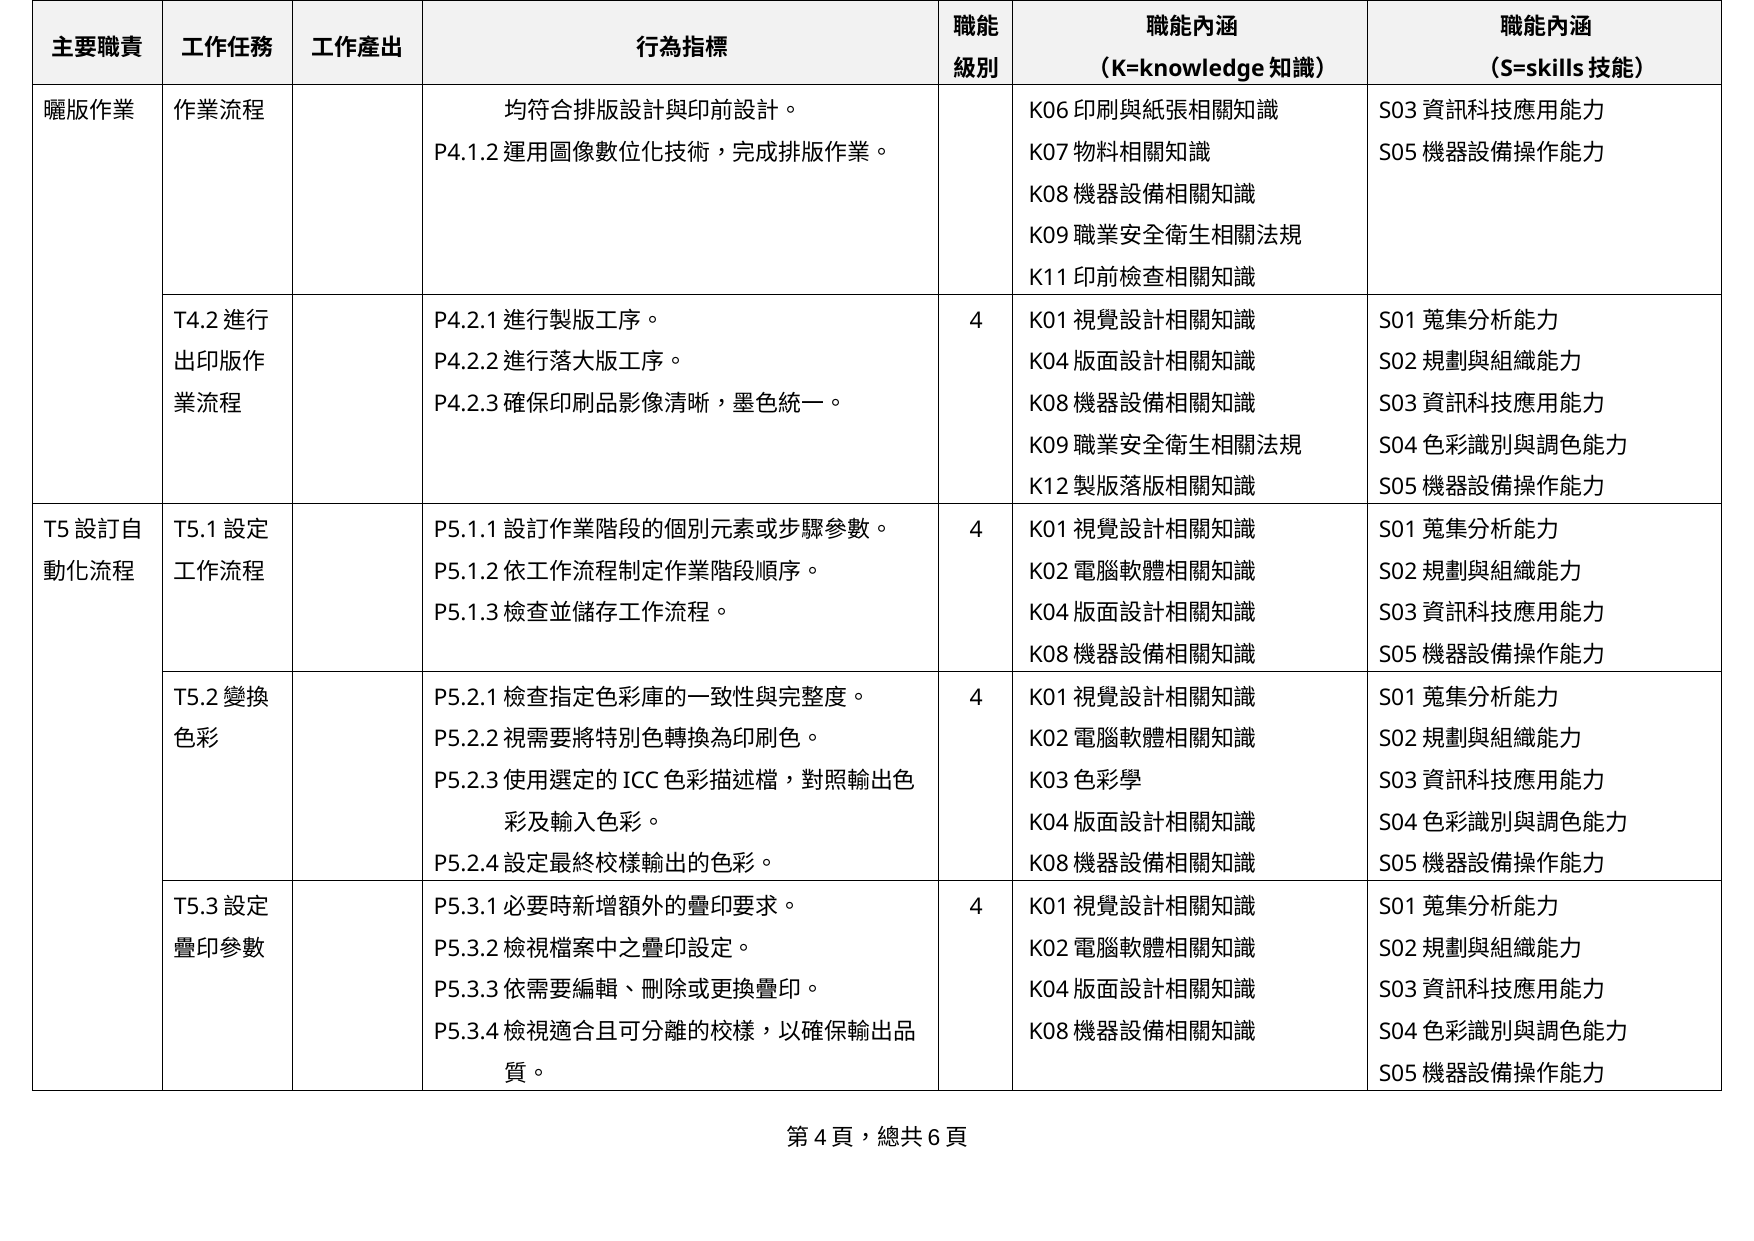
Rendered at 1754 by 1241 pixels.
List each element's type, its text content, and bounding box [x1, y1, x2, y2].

table_cell [293, 295, 422, 503]
table_cell P5.3.1必要時新增額外的疊印要求。 P5.3.2檢視檔案中之疊印設定。 P5.3.3依需要編輯、刪除或更換疊印。 P5.3.4檢視適合且可分離的校樣，以確保輸出品質。 [423, 881, 938, 1089]
table_cell P4.2.1進行製版工序。 P4.2.2進行落大版工序。 P4.2.3確保印刷品影像清晰，墨色統一。 [423, 295, 938, 503]
table_cell T5.2變換色彩 [163, 672, 292, 880]
table_cell K01視覺設計相關知識 K02電腦軟體相關知識 K04版面設計相關知識 K08機器設備相關知識 [1013, 504, 1367, 671]
table_header 工作產出 [293, 1, 422, 84]
table_header 行為指標 [423, 1, 938, 84]
table_header 職能內涵 （K=knowledge知識） [1013, 1, 1367, 84]
table_cell [293, 881, 422, 1089]
table_cell 4 [939, 672, 1012, 880]
table_cell 作業流程 [163, 85, 292, 294]
table_cell 4 [939, 295, 1012, 503]
table_cell 曬版作業 [33, 85, 162, 503]
table_cell S01蒐集分析能力 S02規劃與組織能力 S03資訊科技應用能力 S04色彩識別與調色能力 S05機器設備操作能力 [1368, 881, 1721, 1089]
table_cell K06印刷與紙張相關知識 K07物料相關知識 K08機器設備相關知識 K09職業安全衛生相關法規 K11印前檢查相關知識 [1013, 85, 1367, 294]
table_cell [293, 672, 422, 880]
table_cell T5設訂自動化流程 [33, 504, 162, 1089]
table_cell S01蒐集分析能力 S02規劃與組織能力 S03資訊科技應用能力 S04色彩識別與調色能力 S05機器設備操作能力 [1368, 672, 1721, 880]
table_cell S01蒐集分析能力 S02規劃與組織能力 S03資訊科技應用能力 S04色彩識別與調色能力 S05機器設備操作能力 [1368, 295, 1721, 503]
table_cell S03資訊科技應用能力 S05機器設備操作能力 [1368, 85, 1721, 294]
table_cell [939, 85, 1012, 294]
table_cell K01視覺設計相關知識 K02電腦軟體相關知識 K04版面設計相關知識 K08機器設備相關知識 [1013, 881, 1367, 1089]
table_cell S01蒐集分析能力 S02規劃與組織能力 S03資訊科技應用能力 S05機器設備操作能力 [1368, 504, 1721, 671]
table_cell T5.1設定工作流程 [163, 504, 292, 671]
table_cell 均符合排版設計與印前設計。 P4.1.2運用圖像數位化技術，完成排版作業。 [423, 85, 938, 294]
table_cell 4 [939, 881, 1012, 1089]
table_cell 4 [939, 504, 1012, 671]
table_cell K01視覺設計相關知識 K02電腦軟體相關知識 K03色彩學 K04版面設計相關知識 K08機器設備相關知識 [1013, 672, 1367, 880]
table_cell P5.1.1設訂作業階段的個別元素或步驟參數。 P5.1.2依工作流程制定作業階段順序。 P5.1.3檢查並儲存工作流程。 [423, 504, 938, 671]
table_cell T4.2進行出印版作業流程 [163, 295, 292, 503]
table_header 職能內涵 （S=skills技能） [1368, 1, 1721, 84]
table_cell [293, 85, 422, 294]
table_cell P5.2.1檢查指定色彩庫的一致性與完整度。 P5.2.2視需要將特別色轉換為印刷色。 P5.2.3使用選定的ICC色彩描述檔，對照輸出色彩及輸入色彩。 P5.2.4設定最終校樣輸出的色彩。 [423, 672, 938, 880]
table_header 職能級別 [939, 1, 1012, 84]
table_cell [293, 504, 422, 671]
table_cell K01視覺設計相關知識 K04版面設計相關知識 K08機器設備相關知識 K09職業安全衛生相關法規 K12製版落版相關知識 [1013, 295, 1367, 503]
table_header 主要職責 [33, 1, 162, 84]
table_cell T5.3設定疊印參數 [163, 881, 292, 1089]
table_header 工作任務 [163, 1, 292, 84]
